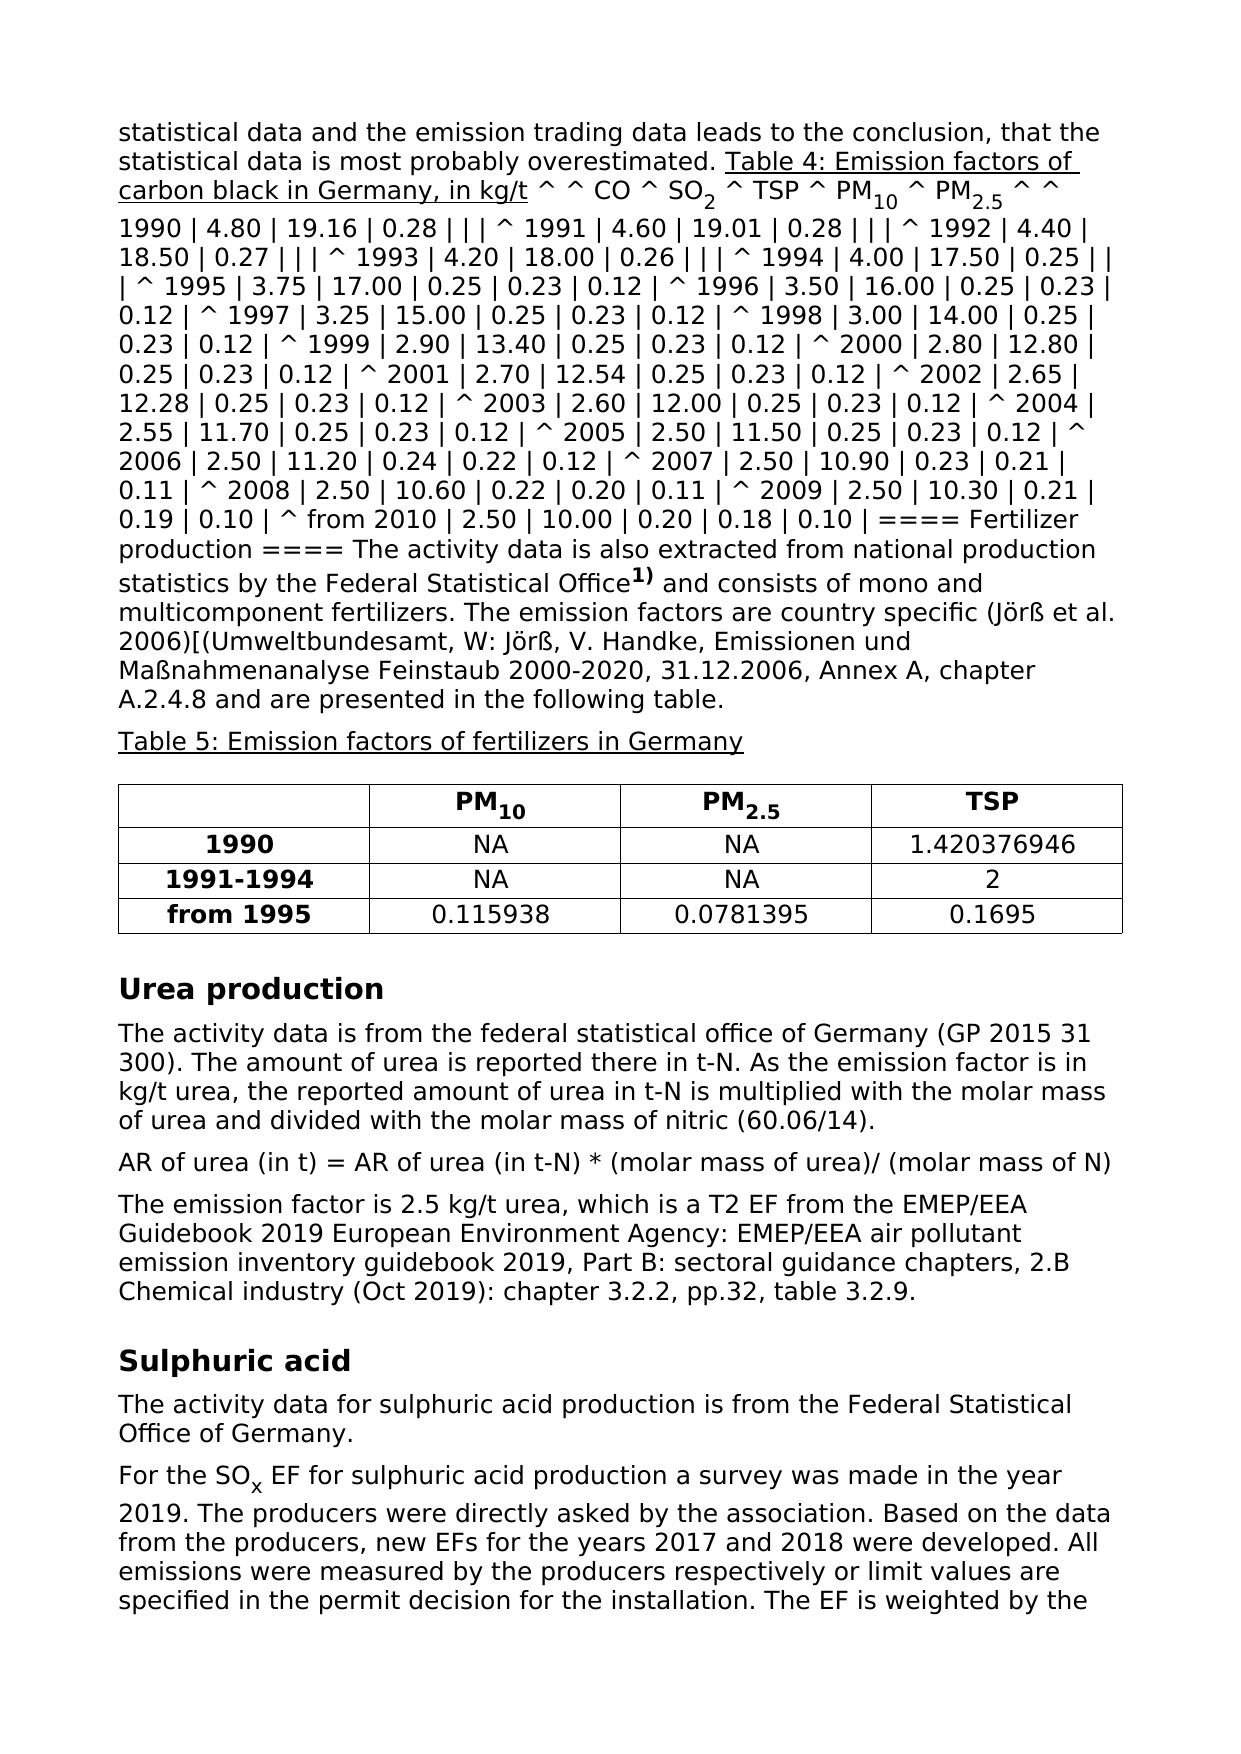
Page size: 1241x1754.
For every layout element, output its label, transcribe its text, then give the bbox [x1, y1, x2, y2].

table_header TSP [872, 785, 1122, 827]
text The activity data for sulphuric acid production is from the Federal Statistical Office of Germany. [118, 1390, 1122, 1449]
text statistical data and the emission trading data leads to the conclusion, that the statistical data is most probably overestimated. Table 4: Emission factors of carbon black in Germany, in kg/t ^ ^ CO ^ SO2 ^ TSP ^ PM10 ^ PM2.5 ^ ^ 1990 | 4.80 | 19.16 | 0.28 | | | ^ 1991 | 4.60 | 19.01 | 0.28 | | | ^ 1992 | 4.40 | 18.50 | 0.27 | | | ^ 1993 | 4.20 | 18.00 | 0.26 | | | ^ 1994 | 4.00 | 17.50 | 0.25 | | | ^ 1995 | 3.75 | 17.00 | 0.25 | 0.23 | 0.12 | ^ 1996 | 3.50 | 16.00 | 0.25 | 0.23 | 0.12 | ^ 1997 | 3.25 | 15.00 | 0.25 | 0.23 | 0.12 | ^ 1998 | 3.00 | 14.00 | 0.25 | 0.23 | 0.12 | ^ 1999 | 2.90 | 13.40 | 0.25 | 0.23 | 0.12 | ^ 2000 | 2.80 | 12.80 | 0.25 | 0.23 | 0.12 | ^ 2001 | 2.70 | 12.54 | 0.25 | 0.23 | 0.12 | ^ 2002 | 2.65 | 12.28 | 0.25 | 0.23 | 0.12 | ^ 2003 | 2.60 | 12.00 | 0.25 | 0.23 | 0.12 | ^ 2004 | 2.55 | 11.70 | 0.25 | 0.23 | 0.12 | ^ 2005 | 2.50 | 11.50 | 0.25 | 0.23 | 0.12 | ^ 2006 | 2.50 | 11.20 | 0.24 | 0.22 | 0.12 | ^ 2007 | 2.50 | 10.90 | 0.23 | 0.21 | 0.11 | ^ 2008 | 2.50 | 10.60 | 0.22 | 0.20 | 0.11 | ^ 2009 | 2.50 | 10.30 | 0.21 | 0.19 | 0.10 | ^ from 2010 | 2.50 | 10.00 | 0.20 | 0.18 | 0.10 | ==== Fertilizer production ==== The activity data is also extracted from national production statistics by the Federal Statistical Office1) and consists of mono and multicomponent fertilizers. The emission factors are country specific (Jörß et al. 2006)[(Umweltbundesamt, W: Jörß, V. Handke, Emissionen und Maßnahmenanalyse Feinstaub 2000-2020, 31.12.2006, Annex A, chapter A.2.4.8 and are presented in the following table. [118, 118, 1122, 715]
table_cell NA [370, 828, 620, 862]
table_cell 1.420376946 [872, 828, 1122, 862]
text AR of urea (in t) = AR of urea (in t-N) * (molar mass of urea)/ (molar mass of N) [118, 1148, 1122, 1177]
table_cell NA [621, 828, 871, 862]
subtitle Sulphuric acid [118, 1344, 1122, 1378]
text The emission factor is 2.5 kg/t urea, which is a T2 EF from the EMEP/EEA Guidebook 2019 European Environment Agency: EMEP/EEA air pollutant emission inventory guidebook 2019, Part B: sectoral guidance chapters, 2.B Chemical industry (Oct 2019): chapter 3.2.2, pp.32, table 3.2.9. [118, 1190, 1122, 1306]
table_cell 0.0781395 [621, 899, 871, 933]
table_cell 0.115938 [370, 899, 620, 933]
text The activity data is from the federal statistical office of Germany (GP 2015 31 300). The amount of urea is reported there in t-N. As the emission factor is in kg/t urea, the reported amount of urea in t-N is multiplied with the molar mass of urea and divided with the molar mass of nitric (60.06/14). [118, 1019, 1122, 1136]
text Table 5: Emission factors of fertilizers in Germany [118, 727, 1122, 756]
subtitle Urea production [118, 972, 1122, 1006]
table_cell 2 [872, 864, 1122, 897]
table_header [119, 785, 369, 827]
table_cell 1991-1994 [119, 864, 369, 897]
text For the SOx EF for sulphuric acid production a survey was made in the year 2019. The producers were directly asked by the association. Based on the data from the producers, new EFs for the years 2017 and 2018 were developed. All emissions were measured by the producers respectively or limit values are specified in the permit decision for the installation. The EF is weighted by the [118, 1461, 1122, 1616]
table_cell 0.1695 [872, 899, 1122, 933]
table_cell NA [370, 864, 620, 897]
table_header PM10 [370, 785, 620, 827]
table_header PM2.5 [621, 785, 871, 827]
table_cell from 1995 [119, 899, 369, 933]
table_cell 1990 [119, 828, 369, 862]
table_cell NA [621, 864, 871, 897]
